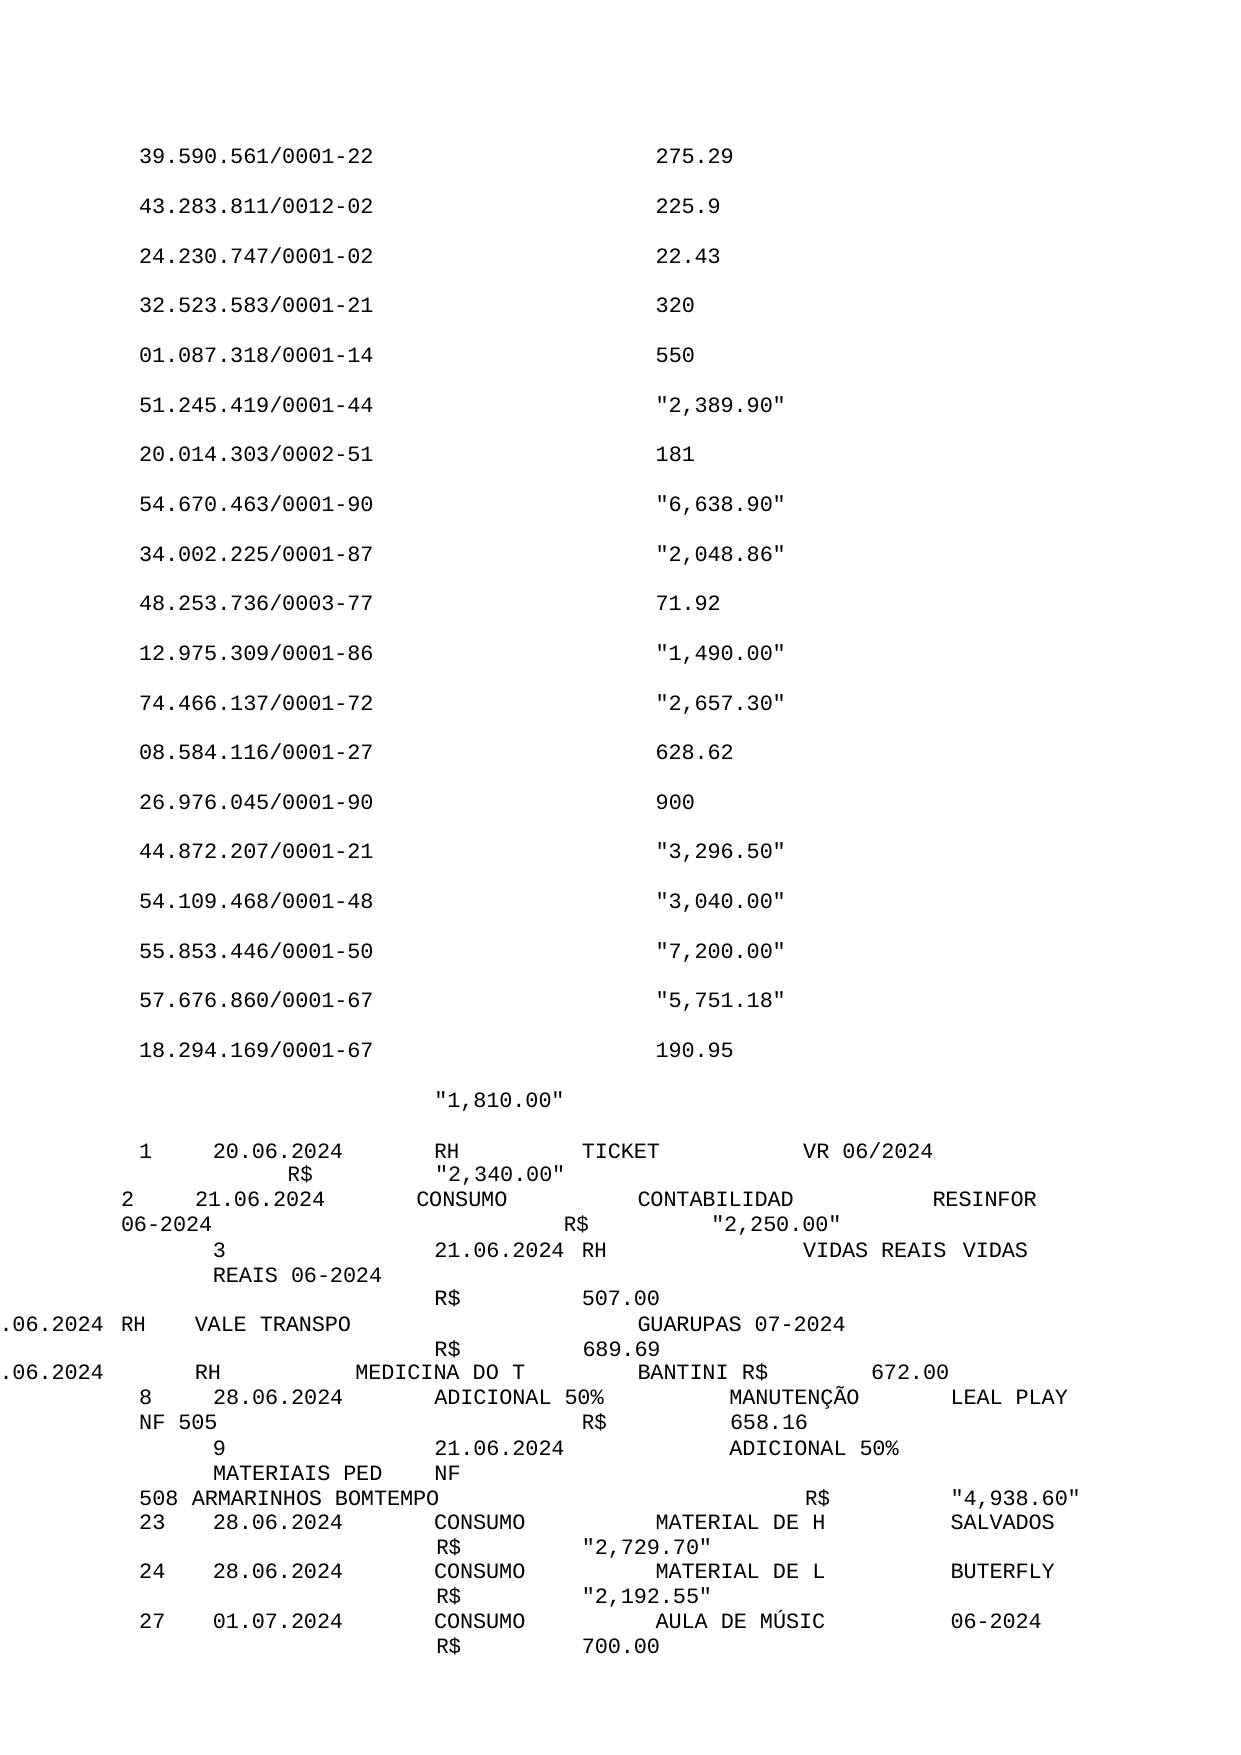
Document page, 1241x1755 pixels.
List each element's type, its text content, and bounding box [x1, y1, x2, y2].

table_cell [133, 1634, 185, 1668]
list 21.06.2024 RH VIDAS REAIS VIDAS REAIS 06-2024 [213, 1238, 1099, 1287]
text 08.584.116/0001-27 628.62 [139, 741, 1099, 766]
table_cell MATERIAL DE L [554, 1560, 890, 1584]
table_header R$ [554, 1488, 890, 1510]
table_header ARMARINHOS BOMTEMPO [185, 1488, 554, 1510]
text R$ "2,340.00" [121, 1163, 732, 1188]
text 18.294.169/0001-67 190.95 [139, 1039, 1099, 1064]
text 54.670.463/0001-90 "6,638.90" [139, 493, 1099, 518]
text 20.014.303/0002-51 181 [139, 443, 1099, 468]
table_cell R$ [185, 1634, 554, 1668]
text R$ 507.00 [434, 1287, 1099, 1312]
list 21.06.2024 CONSUMO CONTABILIDAD RESINFOR 06-2024 R$ "2,250.00" [121, 1188, 1056, 1238]
table_cell "2,192.55" [554, 1585, 890, 1609]
text 12.975.309/0001-86 "1,490.00" [139, 642, 1099, 667]
table_header "4,938.60" [890, 1488, 1088, 1510]
table_cell 24 [133, 1560, 185, 1584]
list 28.06.2024 RH VALE TRANSPO GUARUPAS 07-2024 [0, 1312, 1099, 1337]
text 57.676.860/0001-67 "5,751.18" [139, 989, 1099, 1014]
table_cell 06-2024 [890, 1609, 1088, 1634]
table_header 508 [133, 1488, 185, 1510]
text 01.087.318/0001-14 550 [139, 344, 1099, 369]
list 21.06.2024 ADICIONAL 50% MATERIAIS PED NF [213, 1436, 1099, 1485]
table_cell "2,729.70" [554, 1535, 890, 1560]
table_cell 01.07.2024 CONSUMO [185, 1609, 554, 1634]
text 32.523.583/0001-21 320 [139, 294, 1099, 319]
text 39.590.561/0001-22 275.29 [139, 146, 1099, 170]
table_cell AULA DE MÚSIC [554, 1609, 890, 1634]
table_cell [890, 1585, 1088, 1609]
table_cell [890, 1535, 1088, 1560]
text 48.253.736/0003-77 71.92 [139, 592, 1099, 617]
text "1,810.00" [434, 1089, 1099, 1113]
text 1 20.06.2024 RH TICKET VR 06/2024 [139, 1138, 1099, 1163]
text 74.466.137/0001-72 "2,657.30" [139, 692, 1099, 716]
text 51.245.419/0001-44 "2,389.90" [139, 394, 1099, 419]
table_cell R$ [185, 1535, 554, 1560]
text 44.872.207/0001-21 "3,296.50" [139, 841, 1099, 865]
text 34.002.225/0001-87 "2,048.86" [139, 543, 1099, 567]
table_cell 700.00 [554, 1634, 890, 1668]
text 26.976.045/0001-90 900 [139, 791, 1099, 816]
table_cell 27 [133, 1609, 185, 1634]
table_cell [890, 1634, 1088, 1668]
table_cell 28.06.2024 CONSUMO [185, 1560, 554, 1584]
table_cell [133, 1535, 185, 1560]
table_cell MATERIAL DE H [554, 1510, 890, 1535]
text 43.283.811/0012-02 225.9 [139, 195, 1099, 220]
text 55.853.446/0001-50 "7,200.00" [139, 940, 1099, 964]
list 28.06.2024 ADICIONAL 50% MANUTENÇÃO LEAL PLAY NF 505 R$ 658.16 [139, 1386, 1069, 1436]
text 24.230.747/0001-02 22.43 [139, 245, 1099, 270]
table_cell R$ [185, 1585, 554, 1609]
text R$ 689.69 [434, 1337, 1099, 1361]
table_cell 23 [133, 1510, 185, 1535]
text 54.109.468/0001-48 "3,040.00" [139, 890, 1099, 915]
table_cell SALVADOS [890, 1510, 1088, 1535]
table_cell BUTERFLY [890, 1560, 1088, 1584]
list 28.06.2024 RH MEDICINA DO T BANTINI R$ 672.00 [0, 1361, 969, 1386]
table_cell 28.06.2024 CONSUMO [185, 1510, 554, 1535]
table_cell [133, 1585, 185, 1609]
